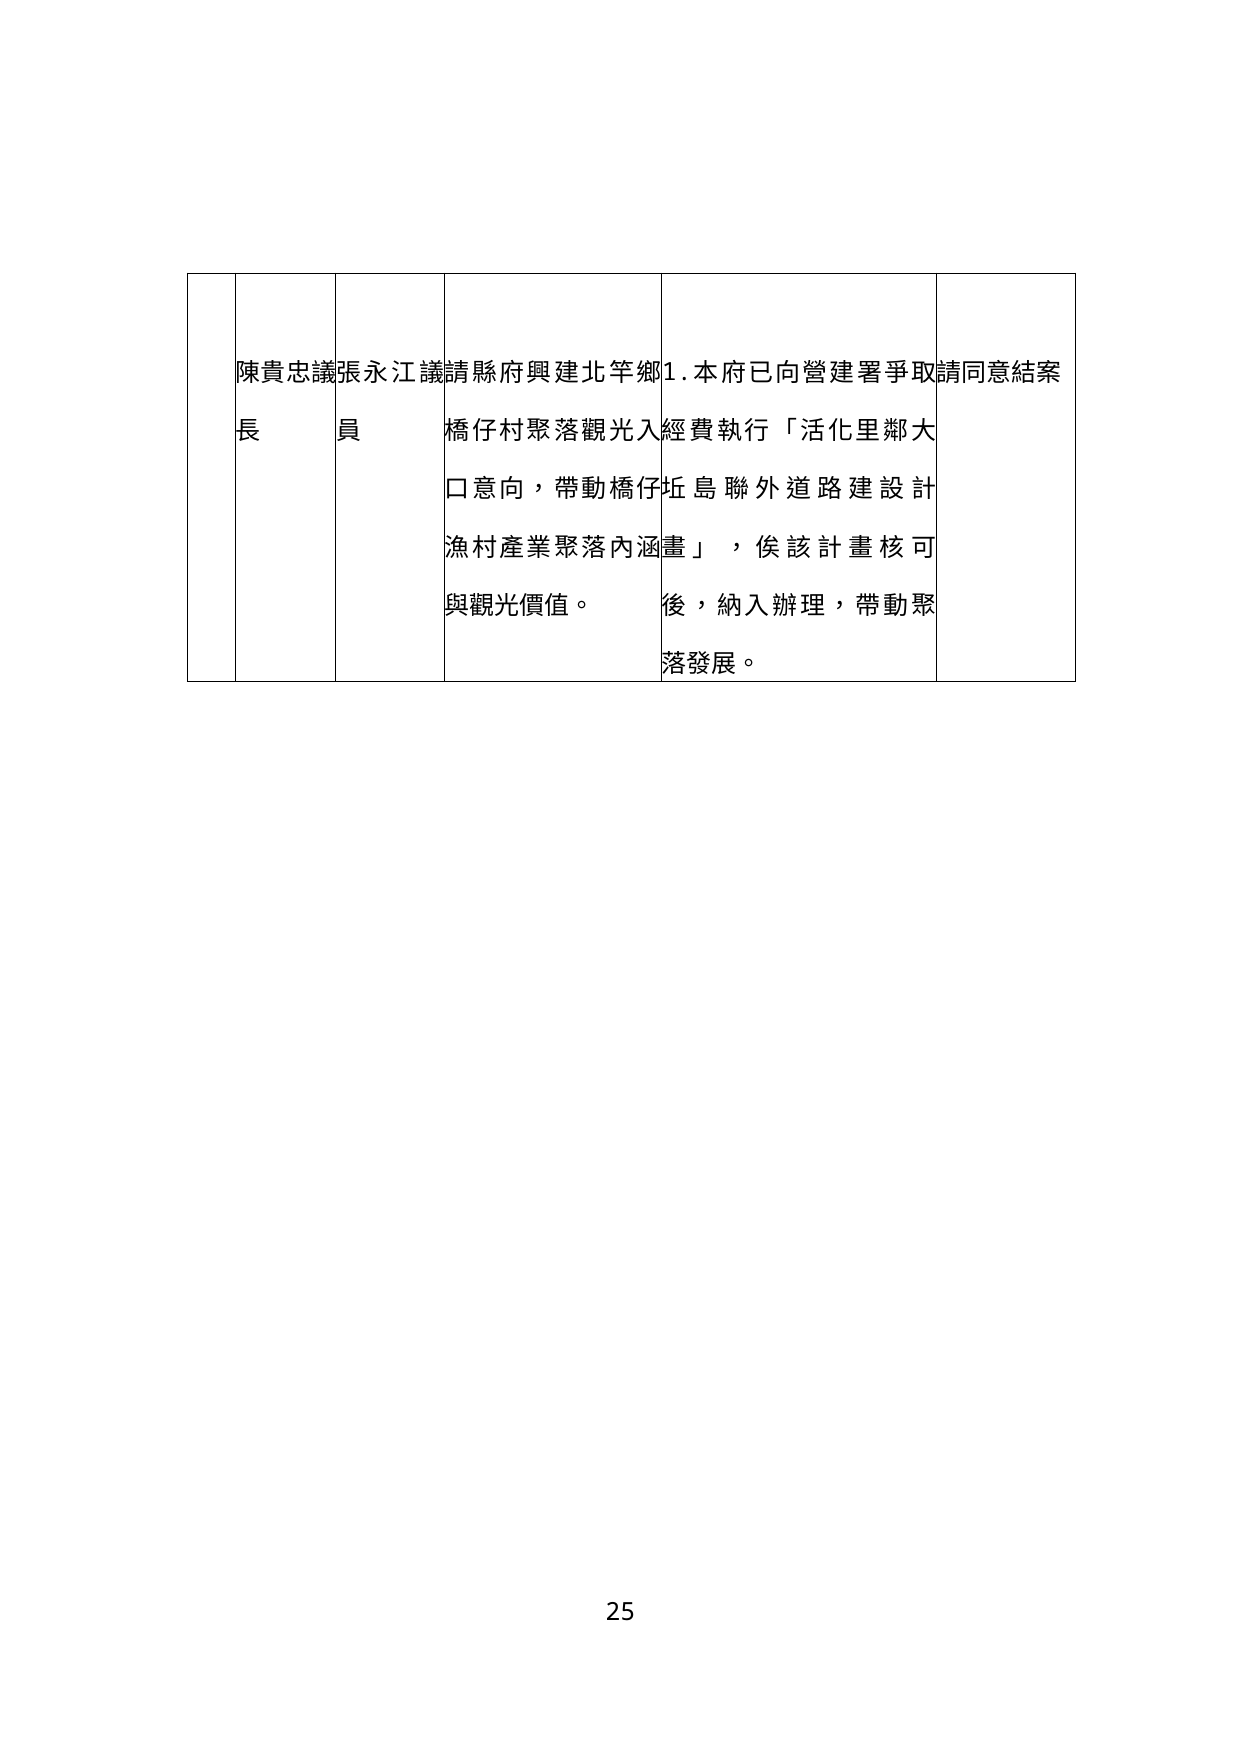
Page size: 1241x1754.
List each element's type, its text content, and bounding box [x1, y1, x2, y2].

table_cell 請縣府興建北竿鄉橋仔村聚落觀光入口意向，帶動橋仔漁村產業聚落內涵與觀光價值。 [445, 274, 661, 681]
table_cell 1.本府已向營建署爭取經費執行「活化里鄰大坵島聯外道路建設計畫」，俟該計畫核可後，納入辦理，帶動聚落發展。 [662, 274, 936, 681]
table_cell 請同意結案 [937, 274, 1075, 681]
table_cell 張永江議員 [336, 274, 444, 681]
table_cell 陳貴忠議長 [236, 274, 335, 681]
